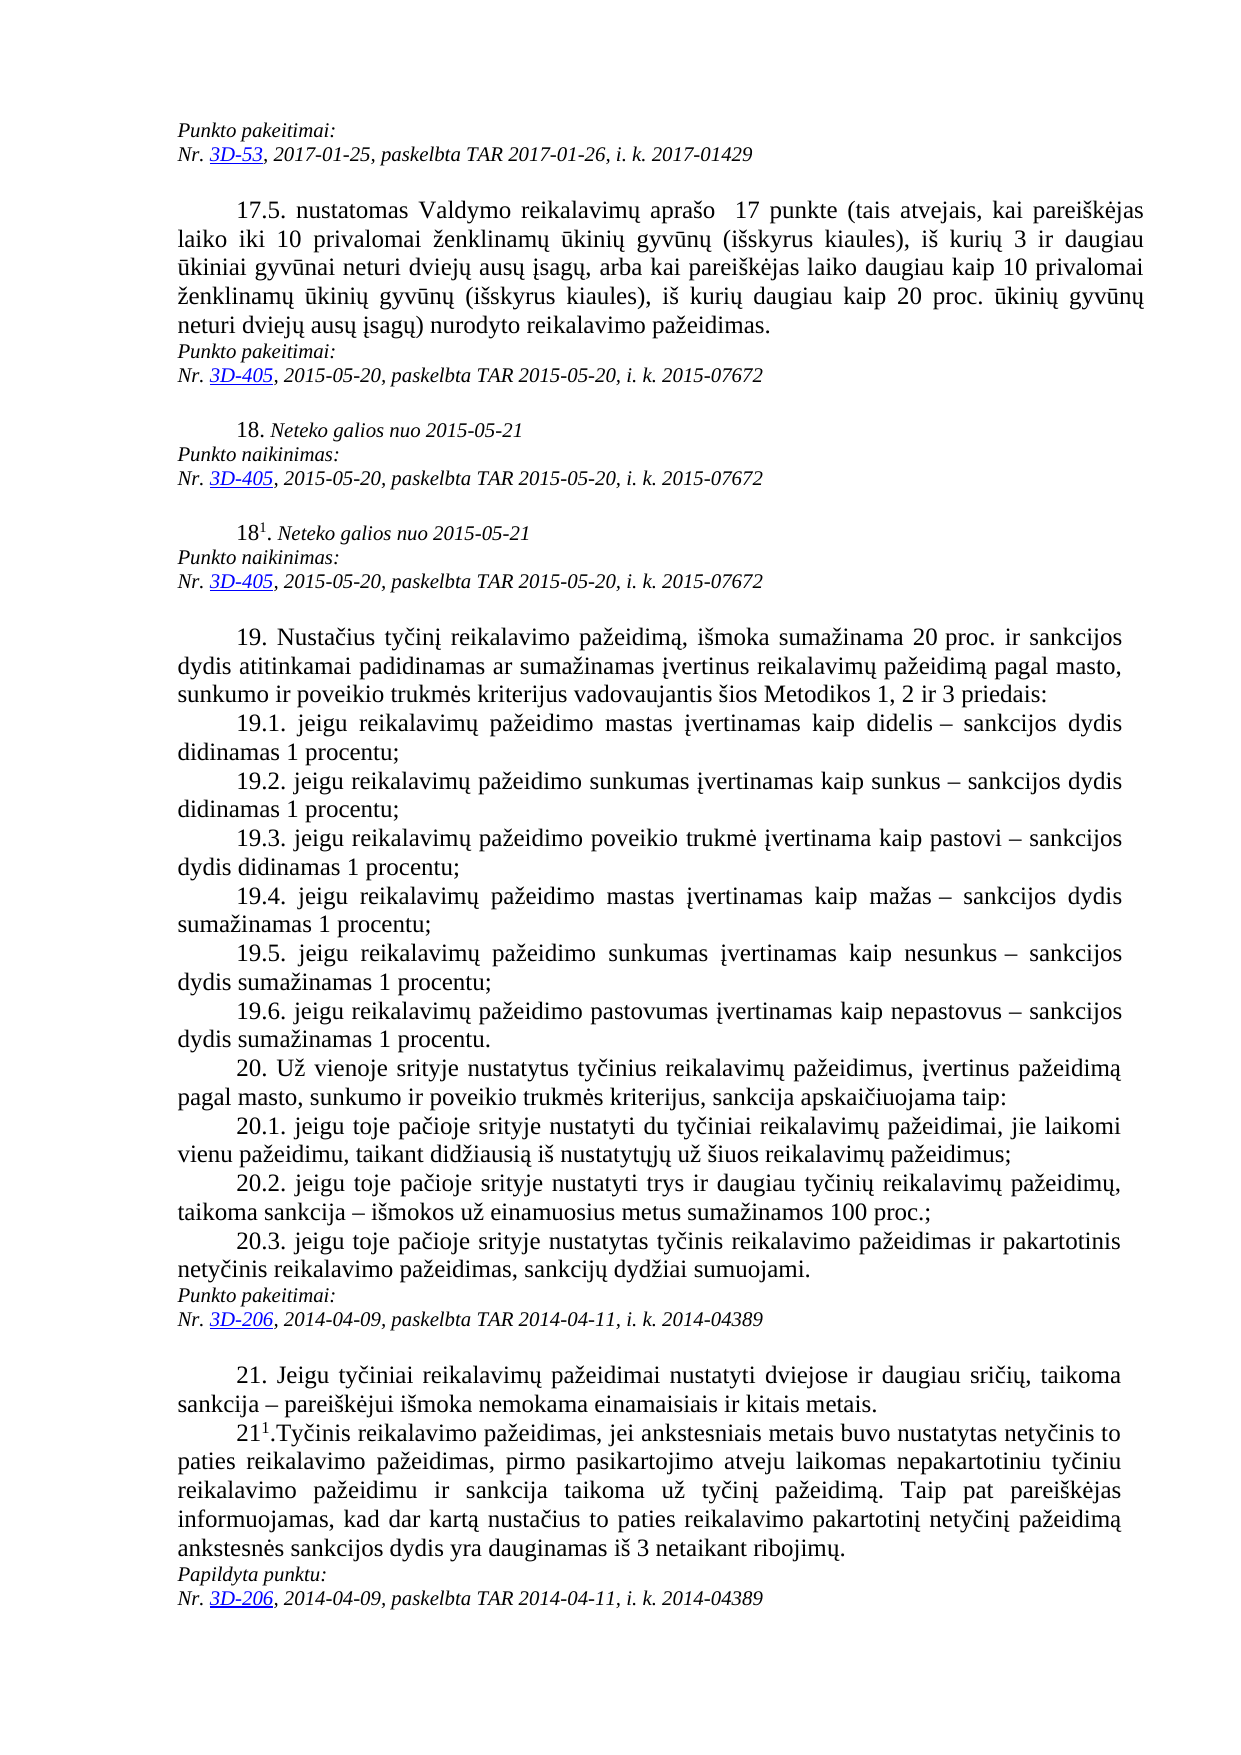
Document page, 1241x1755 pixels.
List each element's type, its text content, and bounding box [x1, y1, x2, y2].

text 19.4. jeigu reikalavimų pažeidimo mastas įvertinamas kaip mažas – sankcijos dydis sumažinamas 1 procentu; [177, 881, 1122, 938]
text Papildyta punktu: [177, 1561, 1122, 1586]
text 18. Neteko galios nuo 2015-05-21 [177, 416, 1122, 442]
text 211.Tyčinis reikalavimo pažeidimas, jei ankstesniais metais buvo nustatytas netyčinis to paties reikalavimo pažeidimas, pirmo pasikartojimo atveju laikomas nepakartotiniu tyčiniu reikalavimo pažeidimu ir sankcija taikoma už tyčinį pažeidimą. Taip pat pareiškėjas informuojamas, kad dar kartą nustačius to paties reikalavimo pakartotinį netyčinį pažeidimą ankstesnės sankcijos dydis yra dauginamas iš 3 netaikant ribojimų. [177, 1418, 1122, 1561]
text Punkto naikinimas: [177, 545, 1122, 569]
text 19.6. jeigu reikalavimų pažeidimo pastovumas įvertinamas kaip nepastovus – sankcijos dydis sumažinamas 1 procentu. [177, 996, 1122, 1053]
text Nr. 3D-206, 2014-04-09, paskelbta TAR 2014-04-11, i. k. 2014-04389 [177, 1307, 1122, 1331]
text Nr. 3D-405, 2015-05-20, paskelbta TAR 2015-05-20, i. k. 2015-07672 [177, 466, 1122, 490]
text 19.1. jeigu reikalavimų pažeidimo mastas įvertinamas kaip didelis – sankcijos dydis didinamas 1 procentu; [177, 708, 1122, 766]
text Nr. 3D-53, 2017-01-25, paskelbta TAR 2017-01-26, i. k. 2017-01429 [177, 142, 1122, 166]
text Punkto pakeitimai: [177, 339, 1122, 363]
text 20. Už vienoje srityje nustatytus tyčinius reikalavimų pažeidimus, įvertinus pažeidimą pagal masto, sunkumo ir poveikio trukmės kriterijus, sankcija apskaičiuojama taip: [177, 1053, 1122, 1111]
text Nr. 3D-206, 2014-04-09, paskelbta TAR 2014-04-11, i. k. 2014-04389 [177, 1586, 1122, 1609]
text Punkto pakeitimai: [177, 1283, 1122, 1307]
text 21. Jeigu tyčiniai reikalavimų pažeidimai nustatyti dviejose ir daugiau sričių, taikoma sankcija – pareiškėjui išmoka nemokama einamaisiais ir kitais metais. [177, 1360, 1122, 1418]
text 19.3. jeigu reikalavimų pažeidimo poveikio trukmė įvertinama kaip pastovi – sankcijos dydis didinamas 1 procentu; [177, 823, 1122, 881]
text Nr. 3D-405, 2015-05-20, paskelbta TAR 2015-05-20, i. k. 2015-07672 [177, 363, 1122, 387]
text Nr. 3D-405, 2015-05-20, paskelbta TAR 2015-05-20, i. k. 2015-07672 [177, 569, 1122, 593]
text 19.5. jeigu reikalavimų pažeidimo sunkumas įvertinamas kaip nesunkus – sankcijos dydis sumažinamas 1 procentu; [177, 938, 1122, 996]
text 181. Neteko galios nuo 2015-05-21 [177, 519, 1122, 545]
text Punkto naikinimas: [177, 442, 1122, 466]
text 19.2. jeigu reikalavimų pažeidimo sunkumas įvertinamas kaip sunkus – sankcijos dydis didinamas 1 procentu; [177, 766, 1122, 823]
text 20.3. jeigu toje pačioje srityje nustatytas tyčinis reikalavimo pažeidimas ir pakartotinis netyčinis reikalavimo pažeidimas, sankcijų dydžiai sumuojami. [177, 1226, 1122, 1283]
text 19. Nustačius tyčinį reikalavimo pažeidimą, išmoka sumažinama 20 proc. ir sankcijos dydis atitinkamai padidinamas ar sumažinamas įvertinus reikalavimų pažeidimą pagal masto, sunkumo ir poveikio trukmės kriterijus vadovaujantis šios Metodikos 1, 2 ir 3 priedais: [177, 622, 1122, 708]
text Punkto pakeitimai: [177, 118, 1122, 142]
text 20.1. jeigu toje pačioje srityje nustatyti du tyčiniai reikalavimų pažeidimai, jie laikomi vienu pažeidimu, taikant didžiausią iš nustatytųjų už šiuos reikalavimų pažeidimus; [177, 1111, 1122, 1168]
text 20.2. jeigu toje pačioje srityje nustatyti trys ir daugiau tyčinių reikalavimų pažeidimų, taikoma sankcija – išmokos už einamuosius metus sumažinamos 100 proc.; [177, 1168, 1122, 1226]
text 17.5. nustatomas Valdymo reikalavimų aprašo 17 punkte (tais atvejais, kai pareiškėjas laiko iki 10 privalomai ženklinamų ūkinių gyvūnų (išskyrus kiaules), iš kurių 3 ir daugiau ūkiniai gyvūnai neturi dviejų ausų įsagų, arba kai pareiškėjas laiko daugiau kaip 10 privalomai ženklinamų ūkinių gyvūnų (išskyrus kiaules), iš kurių daugiau kaip 20 proc. ūkinių gyvūnų neturi dviejų ausų įsagų) nurodyto reikalavimo pažeidimas. [177, 195, 1145, 339]
